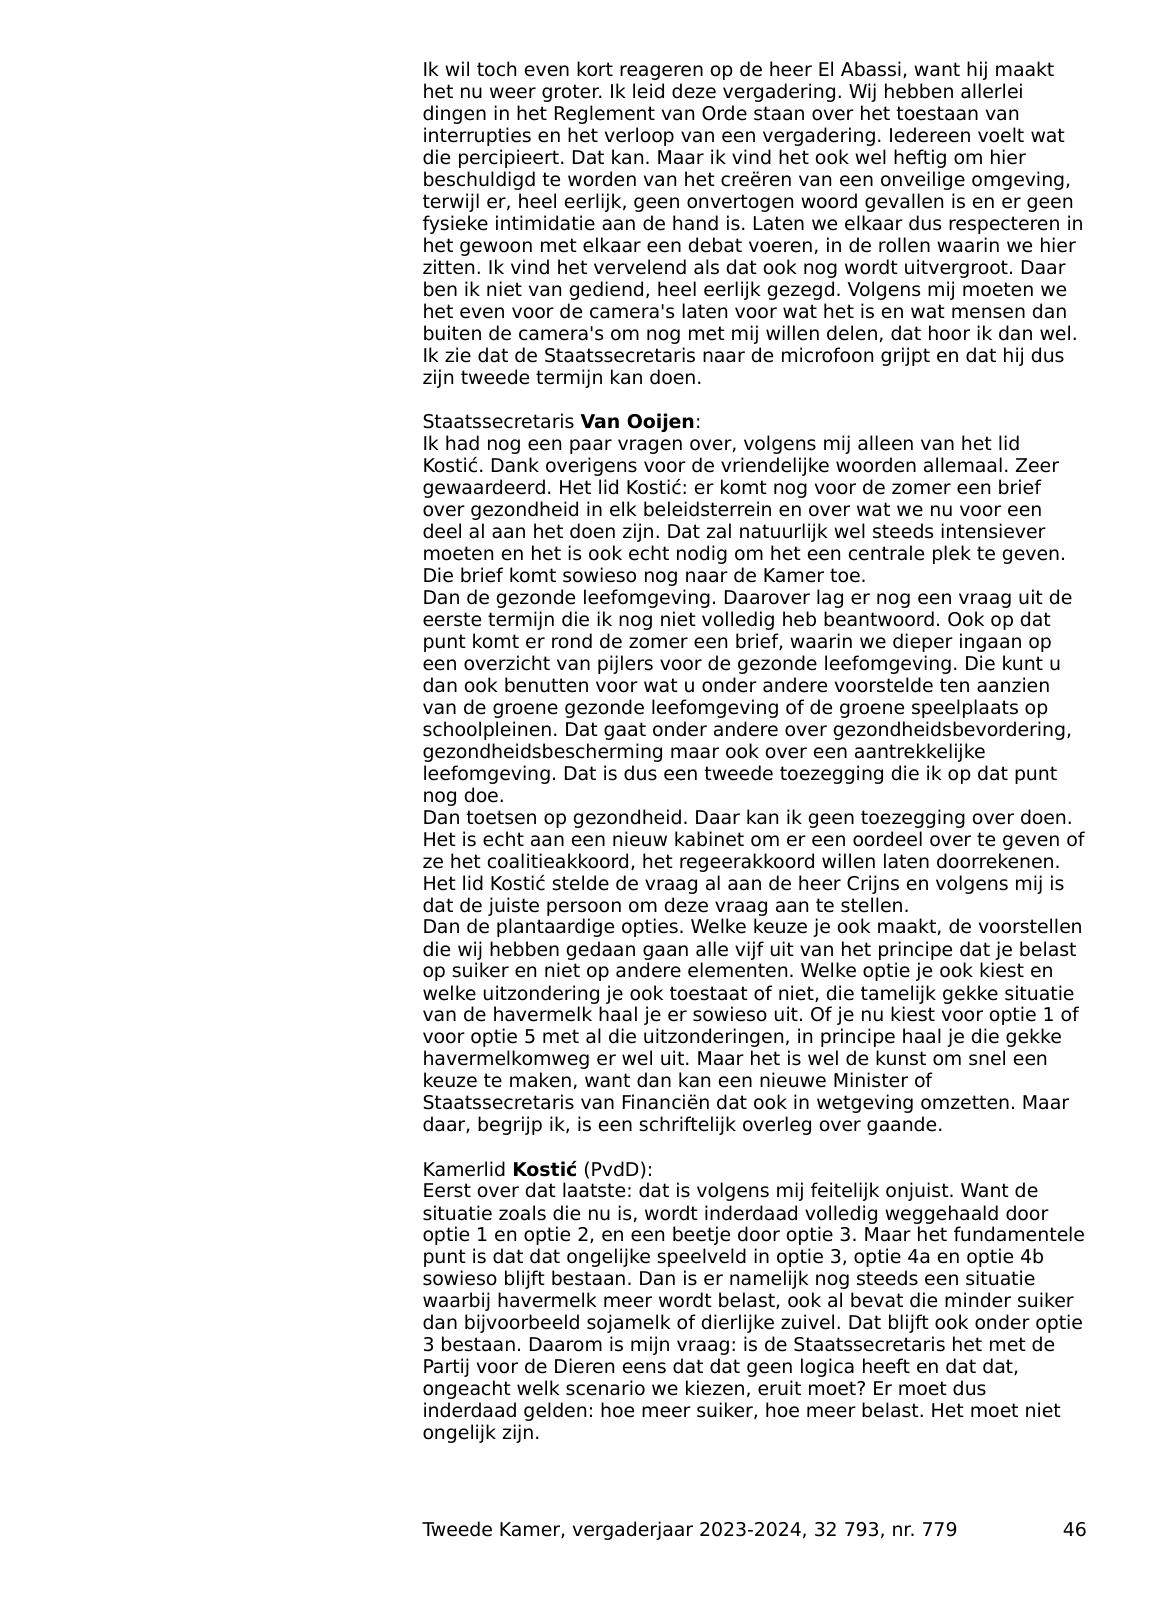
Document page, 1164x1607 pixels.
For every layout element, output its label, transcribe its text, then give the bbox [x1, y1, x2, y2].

text Dan de gezonde leefomgeving. Daarover lag er nog een vraag uit de eerste termijn die ik nog niet volledig heb beantwoord. Ook op dat punt komt er rond de zomer een brief, waarin we dieper ingaan op een overzicht van pijlers voor de gezonde leefomgeving. Die kunt u dan ook benutten voor wat u onder andere voorstelde ten aanzien van de groene gezonde leefomgeving of de groene speelplaats op schoolpleinen. Dat gaat onder andere over gezondheidsbevordering, gezondheidsbescherming maar ook over een aantrekkelijke leefomgeving. Dat is dus een tweede toezegging die ik op dat punt nog doe. [422, 587, 1087, 807]
text Kamerlid Kostić (PvdD): [422, 1158, 1087, 1180]
text Ik had nog een paar vragen over, volgens mij alleen van het lid Kostić. Dank overigens voor de vriendelijke woorden allemaal. Zeer gewaardeerd. Het lid Kostić: er komt nog voor de zomer een brief over gezondheid in elk beleidsterrein en over wat we nu voor een deel al aan het doen zijn. Dat zal natuurlijk wel steeds intensiever moeten en het is ook echt nodig om het een centrale plek te geven. Die brief komt sowieso nog naar de Kamer toe. [422, 433, 1087, 587]
text Staatssecretaris Van Ooijen: [422, 411, 1087, 433]
text Ik wil toch even kort reageren op de heer El Abassi, want hij maakt het nu weer groter. Ik leid deze vergadering. Wij hebben allerlei dingen in het Reglement van Orde staan over het toestaan van interrupties en het verloop van een vergadering. Iedereen voelt wat die percipieert. Dat kan. Maar ik vind het ook wel heftig om hier beschuldigd te worden van het creëren van een onveilige omgeving, terwijl er, heel eerlijk, geen onvertogen woord gevallen is en er geen fysieke intimidatie aan de hand is. Laten we elkaar dus respecteren in het gewoon met elkaar een debat voeren, in de rollen waarin we hier zitten. Ik vind het vervelend als dat ook nog wordt uitvergroot. Daar ben ik niet van gediend, heel eerlijk gezegd. Volgens mij moeten we het even voor de camera's laten voor wat het is en wat mensen dan buiten de camera's om nog met mij willen delen, dat hoor ik dan wel. [422, 59, 1087, 345]
text Dan de plantaardige opties. Welke keuze je ook maakt, de voorstellen die wij hebben gedaan gaan alle vijf uit van het principe dat je belast op suiker en niet op andere elementen. Welke optie je ook kiest en welke uitzondering je ook toestaat of niet, die tamelijk gekke situatie van de havermelk haal je er sowieso uit. Of je nu kiest voor optie 1 of voor optie 5 met al die uitzonderingen, in principe haal je die gekke havermelkomweg er wel uit. Maar het is wel de kunst om snel een keuze te maken, want dan kan een nieuwe Minister of Staatssecretaris van Financiën dat ook in wetgeving omzetten. Maar daar, begrijp ik, is een schriftelijk overleg over gaande. [422, 916, 1087, 1136]
text Ik zie dat de Staatssecretaris naar de microfoon grijpt en dat hij dus zijn tweede termijn kan doen. [422, 345, 1087, 389]
text Dan toetsen op gezondheid. Daar kan ik geen toezegging over doen. Het is echt aan een nieuw kabinet om er een oordeel over te geven of ze het coalitieakkoord, het regeerakkoord willen laten doorrekenen. Het lid Kostić stelde de vraag al aan de heer Crijns en volgens mij is dat de juiste persoon om deze vraag aan te stellen. [422, 807, 1087, 916]
text Eerst over dat laatste: dat is volgens mij feitelijk onjuist. Want de situatie zoals die nu is, wordt inderdaad volledig weggehaald door optie 1 en optie 2, en een beetje door optie 3. Maar het fundamentele punt is dat dat ongelijke speelveld in optie 3, optie 4a en optie 4b sowieso blijft bestaan. Dan is er namelijk nog steeds een situatie waarbij havermelk meer wordt belast, ook al bevat die minder suiker dan bijvoorbeeld sojamelk of dierlijke zuivel. Dat blijft ook onder optie 3 bestaan. Daarom is mijn vraag: is de Staatssecretaris het met de Partij voor de Dieren eens dat dat geen logica heeft en dat dat, ongeacht welk scenario we kiezen, eruit moet? Er moet dus inderdaad gelden: hoe meer suiker, hoe meer belast. Het moet niet ongelijk zijn. [422, 1180, 1087, 1444]
